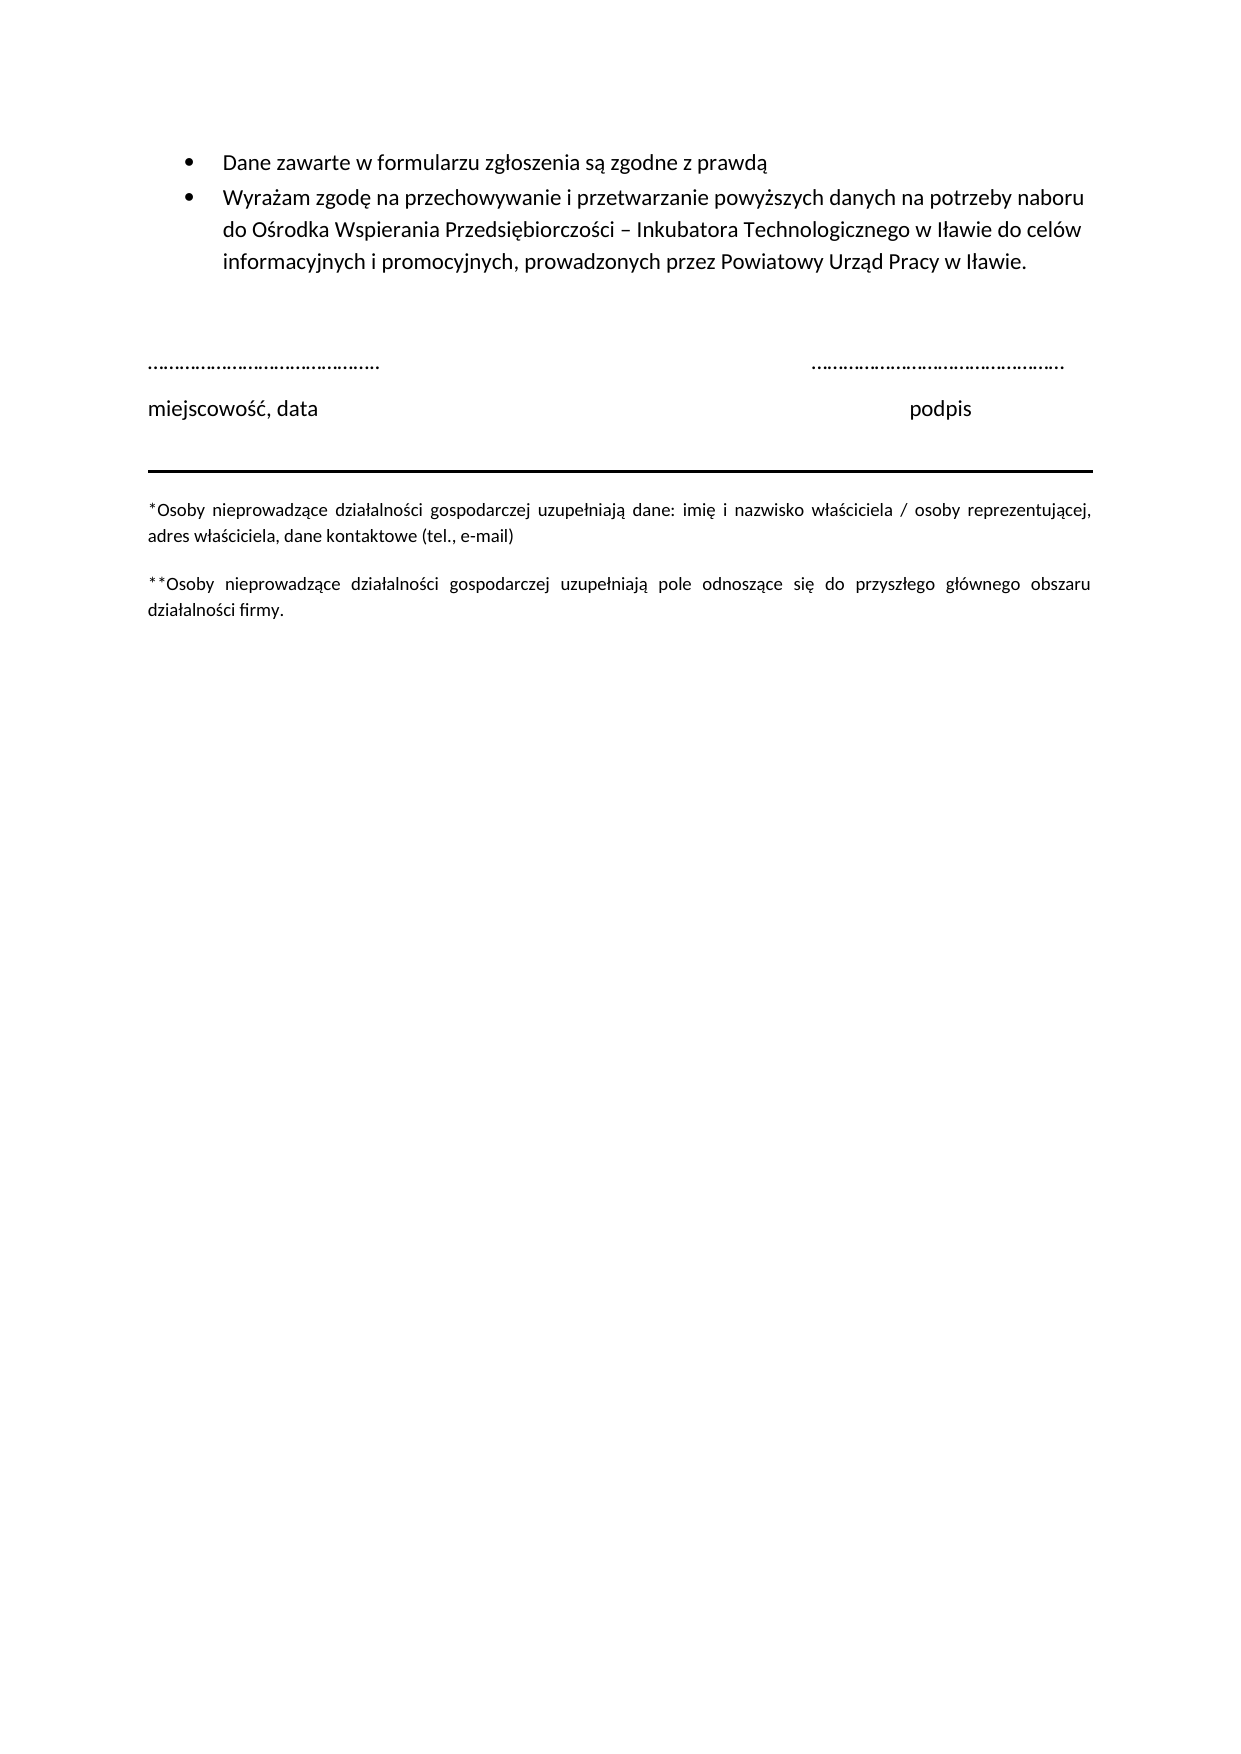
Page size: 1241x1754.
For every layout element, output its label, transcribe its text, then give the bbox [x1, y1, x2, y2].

list *Osoby nieprowadzące działalności gospodarczej uzupełniają dane: imię i nazwisko właściciela / osoby reprezentującej, adres właściciela, dane kontaktowe (tel., e-mail) [148, 498, 1093, 548]
list Dane zawarte w formularzu zgłoszenia są zgodne z prawdą [185, 148, 1093, 176]
text miejscowość, data podpis [148, 394, 1093, 422]
list Wyrażam zgodę na przechowywanie i przetwarzanie powyższych danych na potrzeby naboru do Ośrodka Wspierania Przedsiębiorczości – Inkubatora Technologicznego w Iławie do celów informacyjnych i promocyjnych, prowadzonych przez Powiatowy Urząd Pracy w Iławie. [185, 183, 1093, 275]
text …………………………………….. ………………………………………… [148, 347, 1093, 375]
list **Osoby nieprowadzące działalności gospodarczej uzupełniają pole odnoszące się do przyszłego głównego obszaru działalności firmy. [148, 572, 1093, 621]
